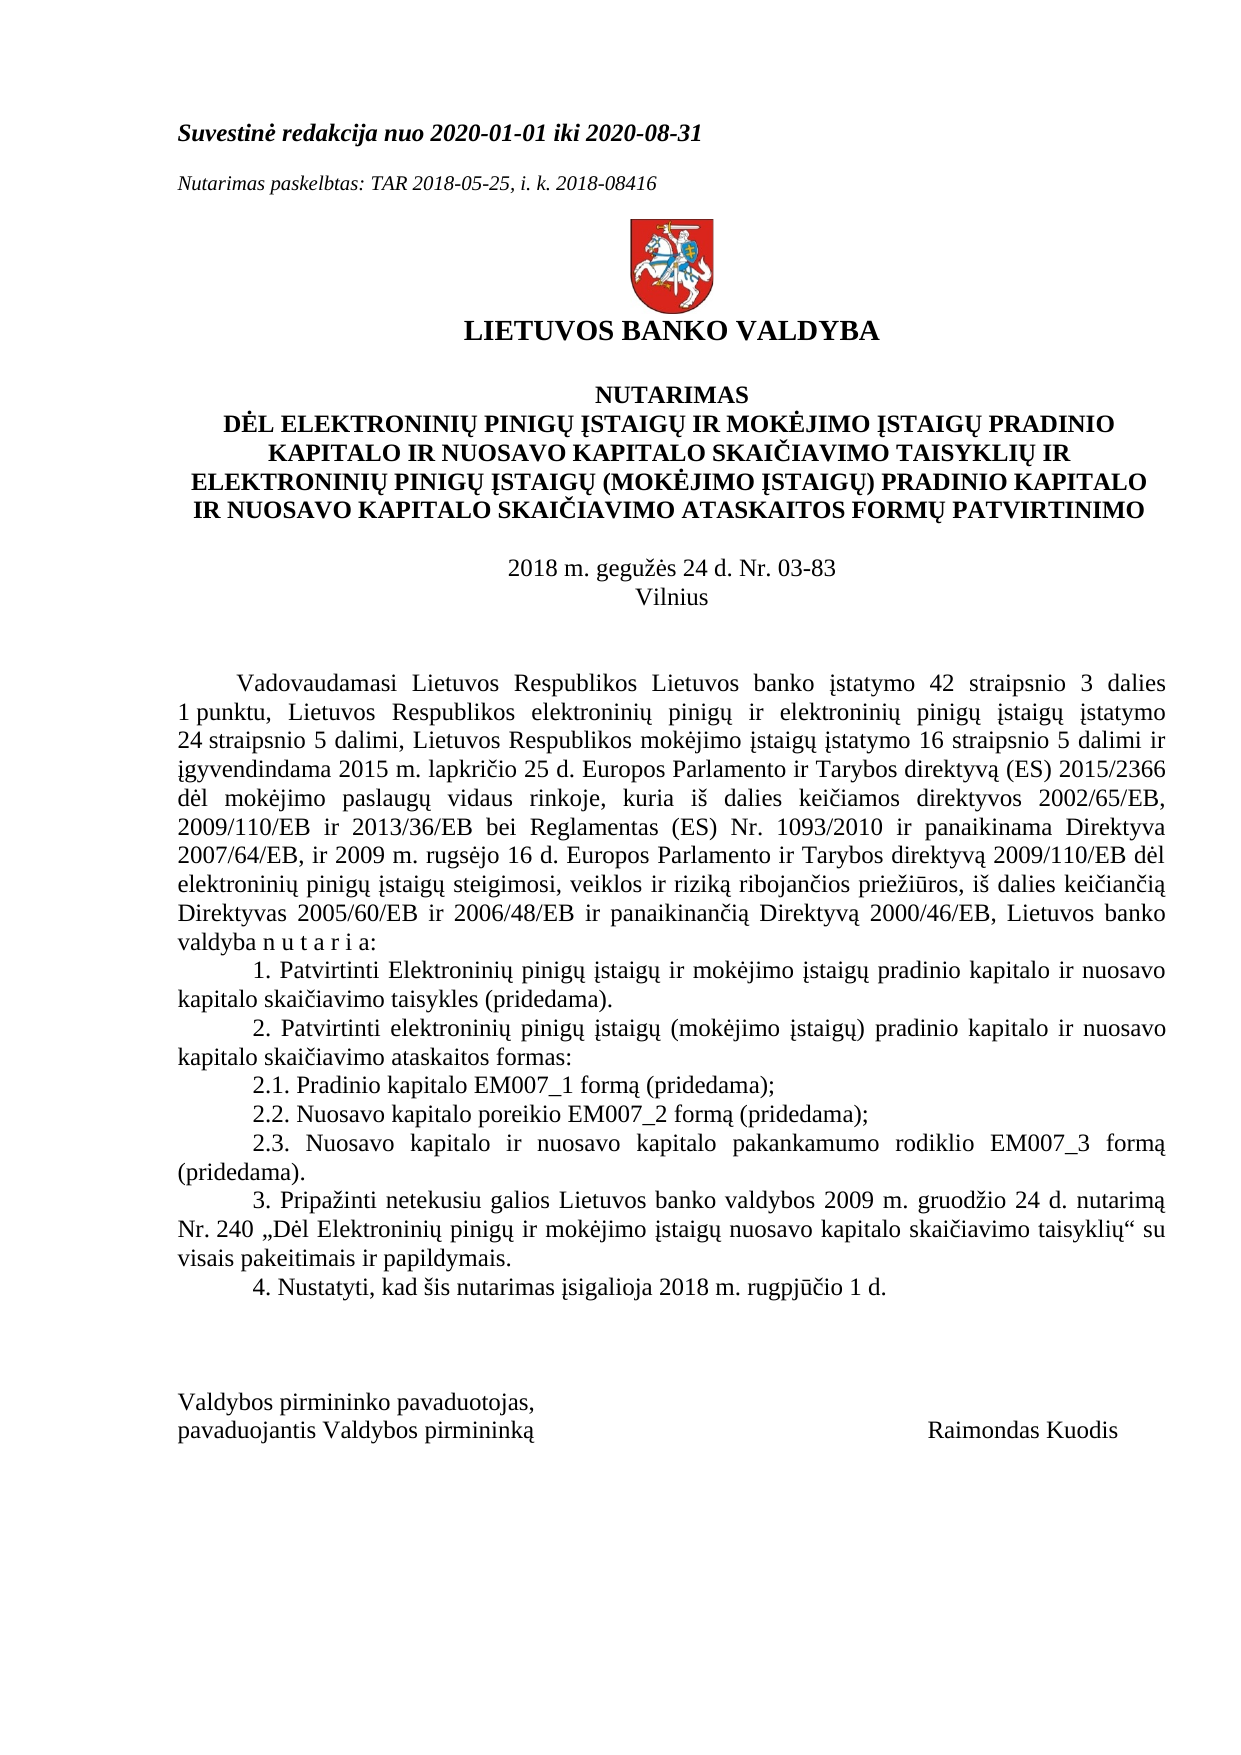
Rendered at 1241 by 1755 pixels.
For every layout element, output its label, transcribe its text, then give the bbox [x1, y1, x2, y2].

text 2.3. Nuosavo kapitalo ir nuosavo kapitalo pakankamumo rodiklio EM007_3 formą (pridedama). [177, 1128, 1166, 1186]
text 2.1. Pradinio kapitalo EM007_1 formą (pridedama); [177, 1071, 1166, 1099]
text Nutarimas paskelbtas: TAR 2018-05-25, i. k. 2018-08416 [177, 171, 1166, 195]
text DĖL ELEKTRONINIŲ PINIGŲ įstaigų IR MOKĖJIMO ĮSTAIGŲ pradinio kapitalo ir NUOSAVO KAPITALO SKAIČIAVIMO TAISYKLIŲ ir elektroninių pinigų įstaigų (mokėjimo įstaigų) pradinio kapitalo ir nuosavo kapitalo skaičiavimo ataskaitos formŲ PATVIRTINIMO [177, 409, 1161, 524]
text 1. Patvirtinti Elektroninių pinigų įstaigų ir mokėjimo įstaigų pradinio kapitalo ir nuosavo kapitalo skaičiavimo taisykles (pridedama). [177, 956, 1166, 1013]
text Suvestinė redakcija nuo 2020-01-01 iki 2020-08-31 [177, 118, 1166, 147]
text NUTARIMAS [177, 381, 1166, 409]
text Valdybos pirmininko pavaduotojas, [177, 1387, 1166, 1416]
text LIETUVOS BANKO VALDYBA [177, 313, 1166, 347]
text pavaduojantis Valdybos pirmininką Raimondas Kuodis [177, 1416, 1166, 1444]
text 4. Nustatyti, kad šis nutarimas įsigalioja 2018 m. rugpjūčio 1 d. [177, 1272, 1166, 1301]
text 2. Patvirtinti elektroninių pinigų įstaigų (mokėjimo įstaigų) pradinio kapitalo ir nuosavo kapitalo skaičiavimo ataskaitos formas: [177, 1013, 1166, 1071]
text Vadovaudamasi Lietuvos Respublikos Lietuvos banko įstatymo 42 straipsnio 3 dalies 1 punktu, Lietuvos Respublikos elektroninių pinigų ir elektroninių pinigų įstaigų įstatymo 24 straipsnio 5 dalimi, Lietuvos Respublikos mokėjimo įstaigų įstatymo 16 straipsnio 5 dalimi ir įgyvendindama 2015 m. lapkričio 25 d. Europos Parlamento ir Tarybos direktyvą (ES) 2015/2366 dėl mokėjimo paslaugų vidaus rinkoje, kuria iš dalies keičiamos direktyvos 2002/65/EB, 2009/110/EB ir 2013/36/EB bei Reglamentas (ES) Nr. 1093/2010 ir panaikinama Direktyva 2007/64/EB, ir 2009 m. rugsėjo 16 d. Europos Parlamento ir Tarybos direktyvą 2009/110/EB dėl elektroninių pinigų įstaigų steigimosi, veiklos ir riziką ribojančios priežiūros, iš dalies keičiančią Direktyvas 2005/60/EB ir 2006/48/EB ir panaikinančią Direktyvą 2000/46/EB, Lietuvos banko valdyba n u t a r i a: [177, 668, 1166, 956]
text 3. Pripažinti netekusiu galios Lietuvos banko valdybos 2009 m. gruodžio 24 d. nutarimą Nr. 240 „Dėl Elektroninių pinigų ir mokėjimo įstaigų nuosavo kapitalo skaičiavimo taisyklių“ su visais pakeitimais ir papildymais. [177, 1186, 1166, 1272]
text 2018 m. gegužės 24 d. Nr. 03-83 [177, 553, 1166, 582]
text Vilnius [177, 582, 1166, 611]
text 2.2. Nuosavo kapitalo poreikio EM007_2 formą (pridedama); [177, 1099, 1166, 1128]
